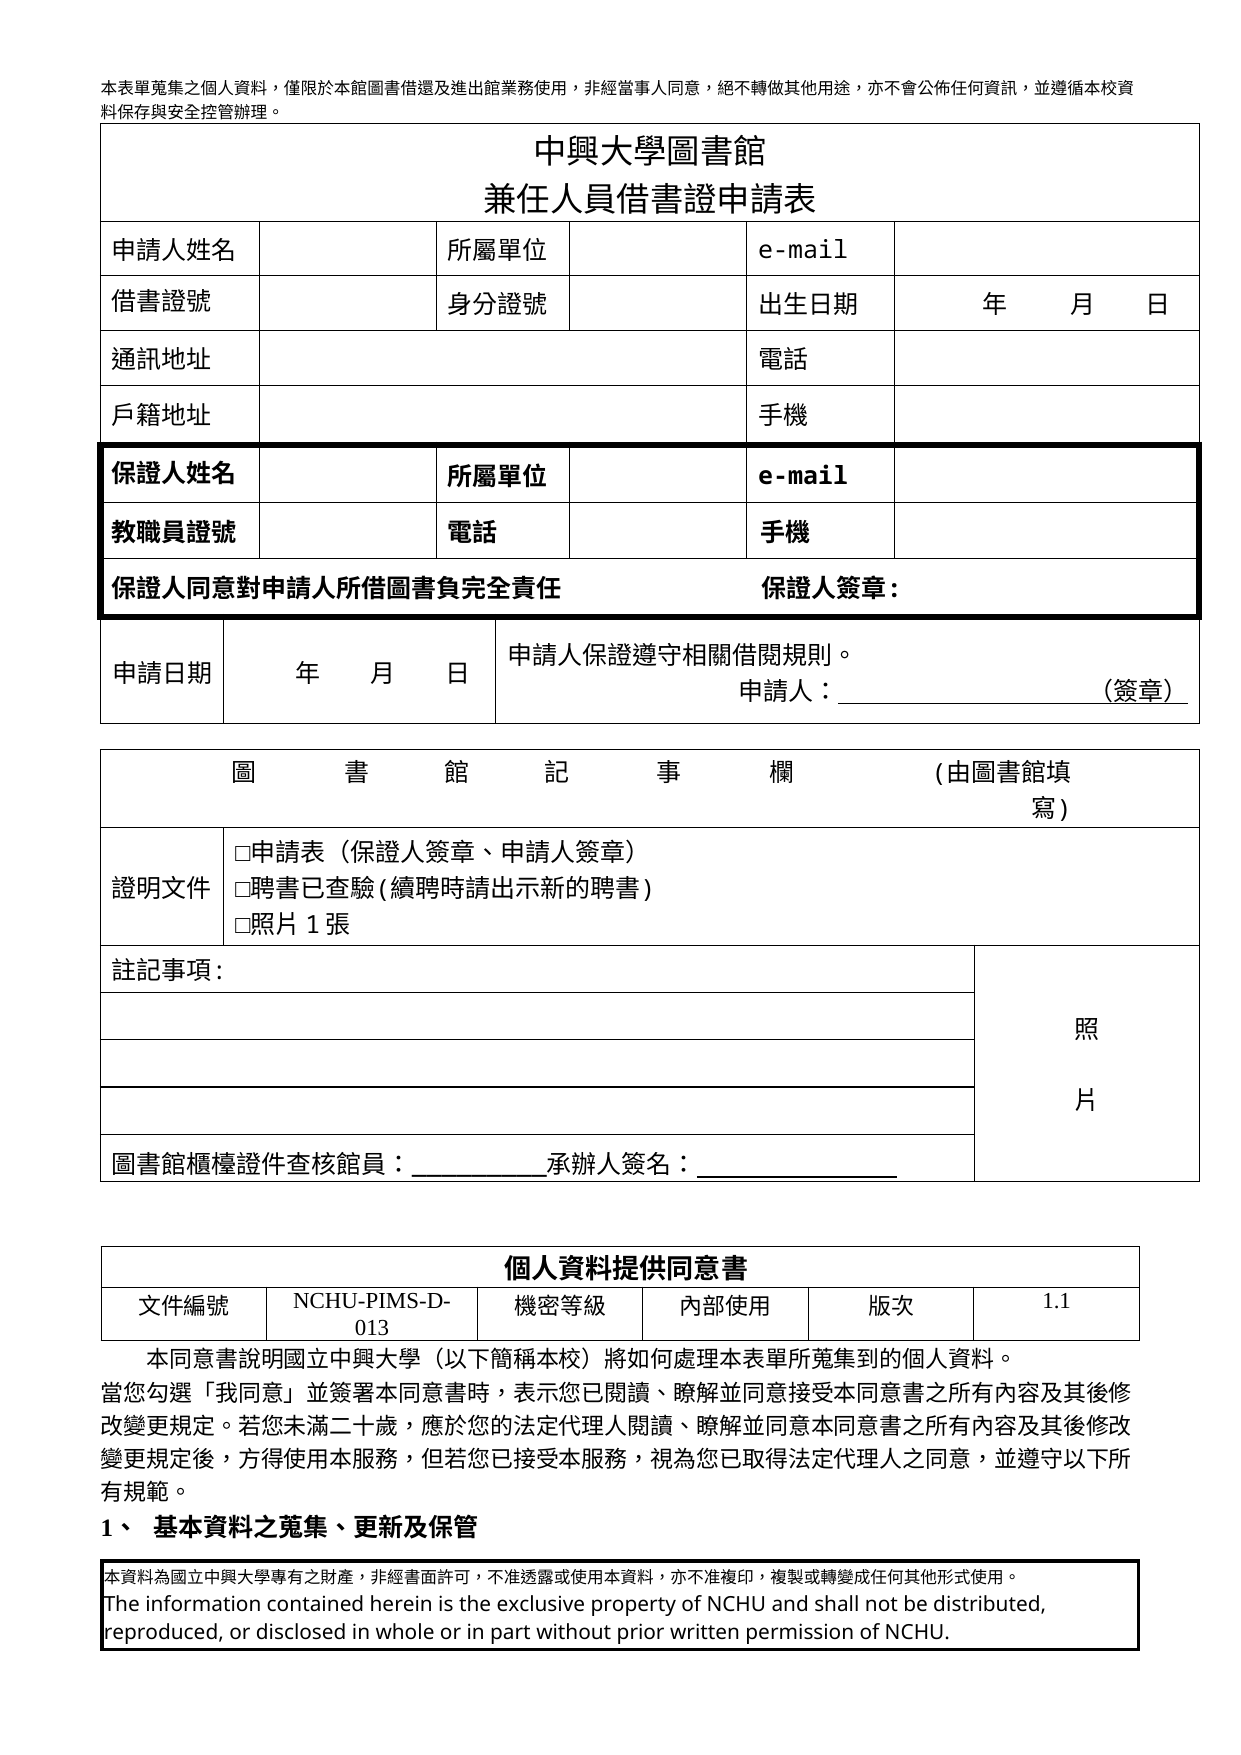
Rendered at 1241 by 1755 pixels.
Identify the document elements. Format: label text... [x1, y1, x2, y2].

table_cell 身分證號 [437, 276, 569, 329]
table_cell 內部使用 [643, 1288, 808, 1340]
table_cell [260, 386, 746, 442]
table_cell 版次 [809, 1288, 973, 1340]
list 基本資料之蒐集、更新及保管 [100, 1507, 1140, 1544]
table_cell 申請人姓名 [101, 222, 259, 275]
table_cell NCHU-PIMS-D-013 [267, 1288, 477, 1340]
text 本同意書說明國立中興大學（以下簡稱本校）將如何處理本表單所蒐集到的個人資料。 [100, 1341, 1140, 1374]
table_cell [101, 1040, 974, 1086]
table_cell [570, 222, 746, 275]
table_cell 註記事項: [101, 946, 974, 992]
table_cell 電話 [747, 331, 894, 385]
table_cell 證明文件 [101, 828, 223, 944]
table_cell [895, 222, 1199, 275]
table_cell 借書證號 [101, 276, 259, 329]
table_cell 所屬單位 [437, 448, 569, 502]
table_cell 年 月 日 [224, 620, 495, 723]
table_cell [260, 222, 436, 275]
table_cell 申請日期 [101, 620, 223, 723]
table_cell [570, 503, 746, 558]
table_cell e-mail [747, 448, 894, 502]
table_cell 機密等級 [478, 1288, 642, 1340]
table_header 圖 書 館 記 事 欄 (由圖書館填寫) [101, 750, 1199, 827]
table_cell [260, 503, 436, 558]
text 當您勾選「我同意」並簽署本同意書時，表示您已閱讀、瞭解並同意接受本同意書之所有內容及其後修改變更規定。若您未滿二十歲，應於您的法定代理人閱讀、瞭解並同意本同意書之所有內容及其後修改變更規定後，方得使用本服務，但若您已接受本服務，視為您已取得法定代理人之同意，並遵守以下所有規範。 [100, 1374, 1140, 1507]
table_cell 年 月 日 [895, 276, 1199, 329]
table_cell [895, 503, 1196, 558]
table_cell 手機 [747, 503, 894, 558]
table_cell 電話 [437, 503, 569, 558]
table_cell □申請表（保證人簽章、申請人簽章） □聘書已查驗(續聘時請出示新的聘書) □照片1張 [224, 828, 1199, 944]
table_cell 戶籍地址 [101, 386, 259, 442]
table_cell 申請人保證遵守相關借閱規則。 申請人： （簽章） [496, 620, 1199, 723]
table_cell 手機 [747, 386, 894, 442]
table_cell 照 片 [975, 946, 1199, 1181]
table_cell [895, 448, 1196, 502]
table_cell [260, 331, 746, 385]
table_cell e-mail [747, 222, 894, 275]
table_cell 所屬單位 [437, 222, 569, 275]
table_cell 1.1 [974, 1288, 1139, 1340]
table_cell 教職員證號 [104, 503, 259, 558]
table_cell [895, 331, 1199, 385]
table_cell [570, 448, 746, 502]
table_cell [260, 448, 436, 502]
table_cell 文件編號 [102, 1288, 266, 1340]
table_cell [895, 386, 1199, 442]
table_cell [101, 993, 974, 1039]
table_cell 出生日期 [747, 276, 894, 329]
table_cell 保證人姓名 [104, 448, 259, 502]
table_header 個人資料提供同意書 [102, 1247, 1139, 1287]
table_header 中興大學圖書館 兼任人員借書證申請表 [101, 124, 1199, 221]
table_cell [570, 276, 746, 329]
table_cell 圖書館櫃檯證件查核館員：_________承辦人簽名： [101, 1135, 974, 1181]
table_cell 通訊地址 [101, 331, 259, 385]
table_cell [260, 276, 436, 329]
table_cell [101, 1088, 974, 1134]
table_cell 保證人同意對申請人所借圖書負完全責任 保證人簽章: [104, 559, 1196, 614]
